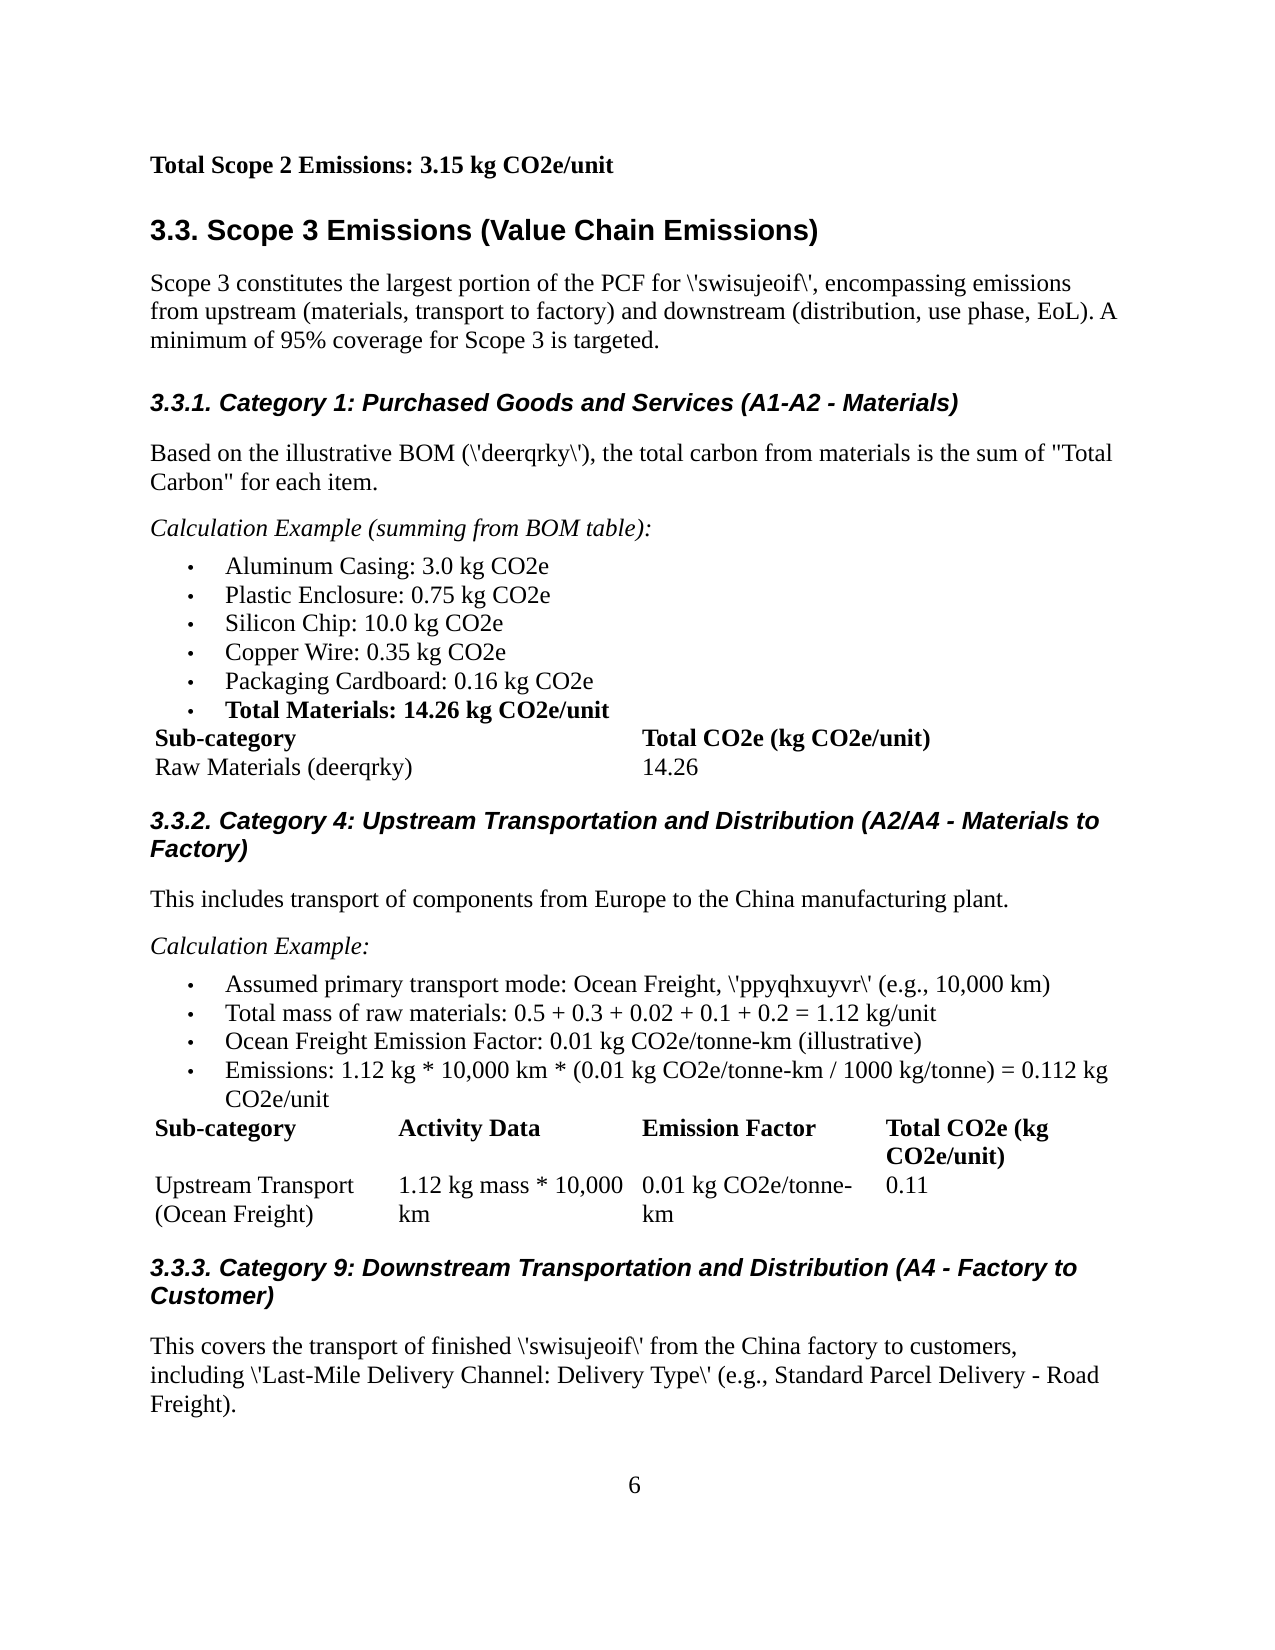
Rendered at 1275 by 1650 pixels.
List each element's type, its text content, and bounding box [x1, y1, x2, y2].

subtitle 3.3. Scope 3 Emissions (Value Chain Emissions) [150, 213, 1125, 246]
subtitle 3.3.3. Category 9: Downstream Transportation and Distribution (A4 - Factory to Customer) [150, 1253, 1125, 1310]
text Calculation Example: [150, 931, 1125, 960]
text This covers the transport of finished \'swisujeoif\' from the China factory to customers, including \'Last-Mile Delivery Channel: Delivery Type\' (e.g., Standard Parcel Delivery - Road Freight). [150, 1331, 1125, 1417]
subtitle 3.3.1. Category 1: Purchased Goods and Services (A1-A2 - Materials) [150, 388, 1125, 416]
list Assumed primary transport mode: Ocean Freight, \'ppyqhxuyvr\' (e.g., 10,000 km) [187, 969, 1125, 998]
list Ocean Freight Emission Factor: 0.01 kg CO2e/tonne-km (illustrative) [187, 1026, 1125, 1055]
list Total mass of raw materials: 0.5 + 0.3 + 0.02 + 0.1 + 0.2 = 1.12 kg/unit [187, 998, 1125, 1026]
table_header Sub-category [150, 724, 637, 752]
list Packaging Cardboard: 0.16 kg CO2e [187, 666, 1125, 695]
text Based on the illustrative BOM (\'deerqrky\'), the total carbon from materials is the sum of "Total Carbon" for each item. [150, 438, 1125, 495]
list Copper Wire: 0.35 kg CO2e [187, 637, 1125, 666]
list Total Materials: 14.26 kg CO2e/unit [187, 695, 1125, 723]
table_header Sub-category [150, 1113, 394, 1170]
table_cell Upstream Transport (Ocean Freight) [150, 1170, 394, 1228]
table_cell 0.01 kg CO2e/tonne-km [638, 1170, 881, 1228]
table_header Activity Data [394, 1113, 637, 1170]
text Calculation Example (summing from BOM table): [150, 513, 1125, 542]
text Scope 3 constitutes the largest portion of the PCF for \'swisujeoif\', encompassing emissions from upstream (materials, transport to factory) and downstream (distribution, use phase, EoL). A minimum of 95% coverage for Scope 3 is targeted. [150, 268, 1125, 354]
list Plastic Enclosure: 0.75 kg CO2e [187, 580, 1125, 608]
table_cell 0.11 [881, 1170, 1125, 1228]
list Aluminum Casing: 3.0 kg CO2e [187, 551, 1125, 580]
list Silicon Chip: 10.0 kg CO2e [187, 608, 1125, 637]
table_header Emission Factor [638, 1113, 881, 1170]
table_cell 1.12 kg mass * 10,000 km [394, 1170, 637, 1228]
table_cell Raw Materials (deerqrky) [150, 752, 637, 781]
text Total Scope 2 Emissions: 3.15 kg CO2e/unit [150, 150, 1125, 179]
table_header Total CO2e (kg CO2e/unit) [638, 724, 1125, 752]
list Emissions: 1.12 kg * 10,000 km * (0.01 kg CO2e/tonne-km / 1000 kg/tonne) = 0.112 kg CO2e/unit [187, 1055, 1125, 1113]
table_cell 14.26 [638, 752, 1125, 781]
subtitle 3.3.2. Category 4: Upstream Transportation and Distribution (A2/A4 - Materials to Factory) [150, 806, 1125, 863]
table_header Total CO2e (kg CO2e/unit) [881, 1113, 1125, 1170]
text This includes transport of components from Europe to the China manufacturing plant. [150, 884, 1125, 913]
